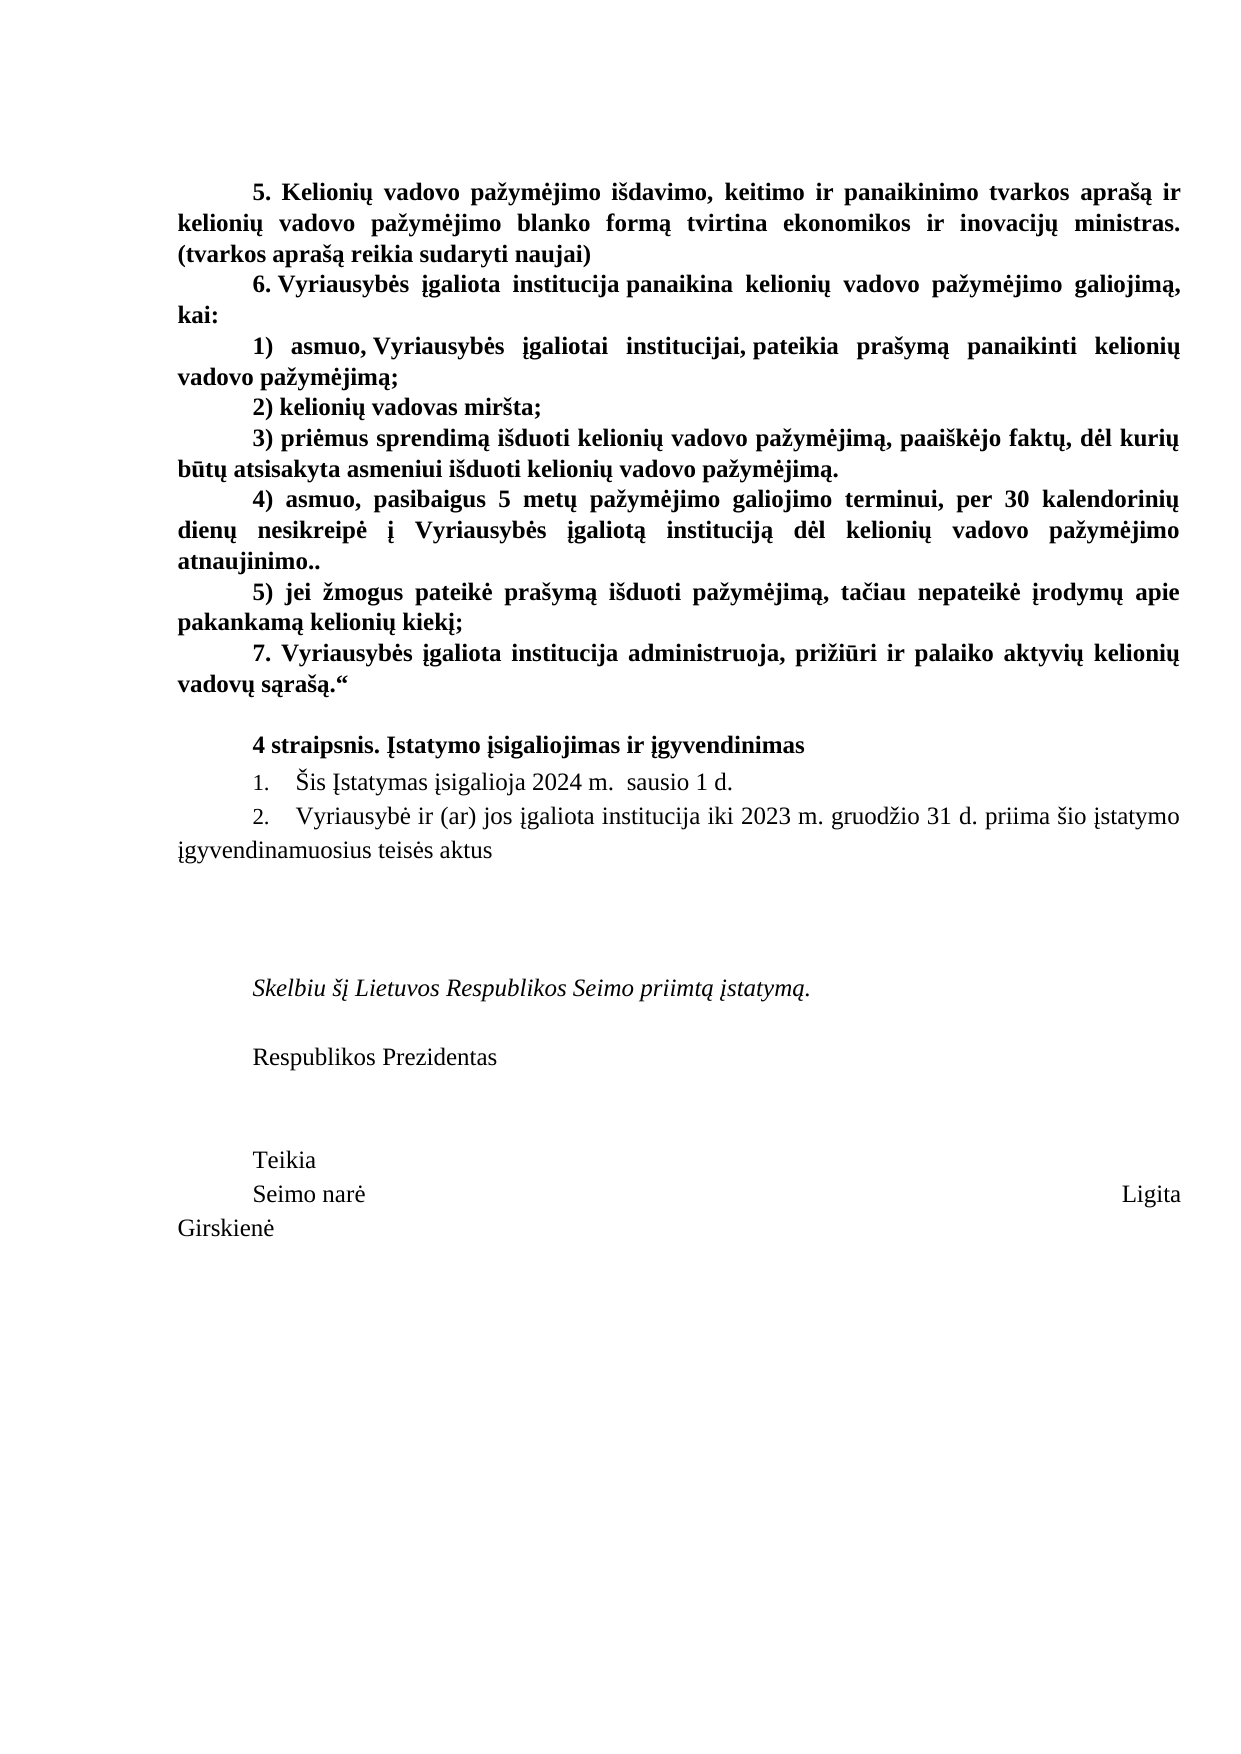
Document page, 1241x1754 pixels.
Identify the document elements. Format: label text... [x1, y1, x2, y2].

text 4 straipsnis. Įstatymo įsigaliojimas ir įgyvendinimas [177, 730, 1181, 759]
list Šis Įstatymas įsigalioja 2024 m. sausio 1 d. [177, 761, 1181, 795]
text 4) asmuo, pasibaigus 5 metų pažymėjimo galiojimo terminui, per 30 kalendorinių dienų nesikreipė į Vyriausybės įgaliotą instituciją dėl kelionių vadovo pažymėjimo atnaujinimo.. [177, 484, 1181, 575]
text 1) asmuo, Vyriausybės įgaliotai institucijai, pateikia prašymą panaikinti kelionių vadovo pažymėjimą; [177, 331, 1181, 390]
text 7. Vyriausybės įgaliota institucija administruoja, prižiūri ir palaiko aktyvių kelionių vadovų sąrašą.“ [177, 638, 1181, 698]
text Respublikos Prezidentas [177, 1036, 1181, 1070]
text 6. Vyriausybės įgaliota institucija panaikina kelionių vadovo pažymėjimo galiojimą, kai: [177, 269, 1181, 329]
text Teikia [177, 1139, 1181, 1173]
text 3) priėmus sprendimą išduoti kelionių vadovo pažymėjimą, paaiškėjo faktų, dėl kurių būtų atsisakyta asmeniui išduoti kelionių vadovo pažymėjimą. [177, 423, 1181, 482]
text 2) kelionių vadovas miršta; [177, 392, 1181, 421]
text Skelbiu šį Lietuvos Respublikos Seimo priimtą įstatymą. [177, 967, 1181, 1002]
text 5) jei žmogus pateikė prašymą išduoti pažymėjimą, tačiau nepateikė įrodymų apie pakankamą kelionių kiekį; [177, 577, 1181, 636]
list Vyriausybė ir (ar) jos įgaliota institucija iki 2023 m. gruodžio 31 d. priima šio įstatymo įgyvendinamuosius teisės aktus [177, 795, 1181, 864]
text 5. Kelionių vadovo pažymėjimo išdavimo, keitimo ir panaikinimo tvarkos aprašą ir kelionių vadovo pažymėjimo blanko formą tvirtina ekonomikos ir inovacijų ministras. (tvarkos aprašą reikia sudaryti naujai) [177, 177, 1181, 267]
text Seimo narė Ligita Girskienė [177, 1173, 1181, 1242]
